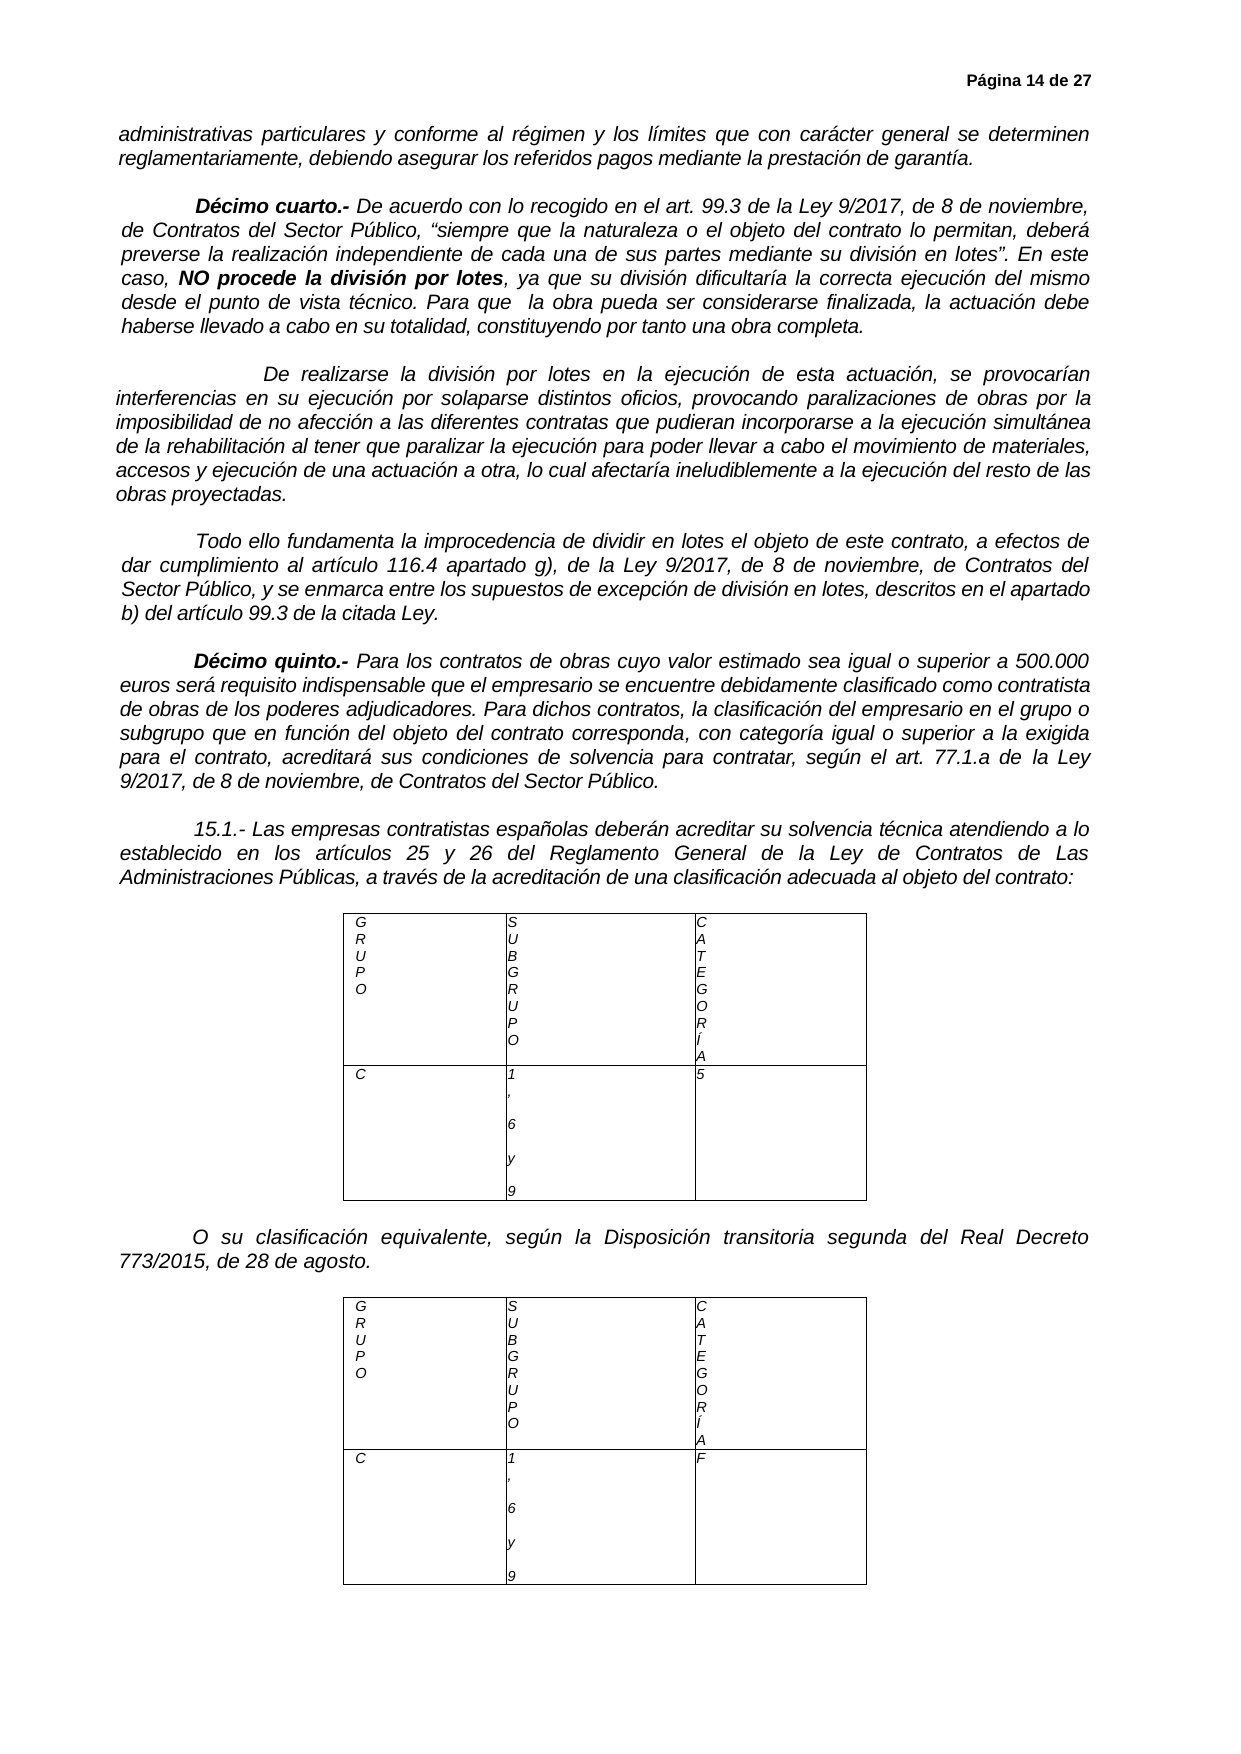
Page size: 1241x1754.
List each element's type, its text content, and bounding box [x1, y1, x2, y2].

table_cell C [344, 1066, 506, 1200]
text 15.1.- Las empresas contratistas españolas deberán acreditar su solvencia técnica atendiendo a lo establecido en los artículos 25 y 26 del Reglamento General de la Ley de Contratos de Las Administraciones Públicas, a través de la acreditación de una clasificación adecuada al objeto del contrato: [119, 817, 1092, 889]
table_cell C [344, 1450, 506, 1584]
table_cell 1, 6 y 9 [507, 1066, 695, 1200]
text Décimo cuarto.- De acuerdo con lo recogido en el art. 99.3 de la Ley 9/2017, de 8 de noviembre, de Contratos del Sector Público, “siempre que la naturaleza o el objeto del contrato lo permitan, deberá preverse la realización independiente de cada una de sus partes mediante su división en lotes”. En este caso, NO procede la división por lotes, ya que su división dificultaría la correcta ejecución del mismo desde el punto de vista técnico. Para que la obra pueda ser considerarse finalizada, la actuación debe haberse llevado a cabo en su totalidad, constituyendo por tanto una obra completa. [121, 194, 1092, 338]
text De realizarse la división por lotes en la ejecución de esta actuación, se provocarían interferencias en su ejecución por solaparse distintos oficios, provocando paralizaciones de obras por la imposibilidad de no afección a las diferentes contratas que pudieran incorporarse a la ejecución simultánea de la rehabilitación al tener que paralizar la ejecución para poder llevar a cabo el movimiento de materiales, accesos y ejecución de una actuación a otra, lo cual afectaría ineludiblemente a la ejecución del resto de las obras proyectadas. [116, 362, 1094, 505]
table_cell F [696, 1450, 866, 1584]
table_cell 5 [696, 1066, 866, 1200]
table_header CATEGORÍA [696, 914, 866, 1065]
table_header GRUPO [344, 1298, 506, 1449]
text Todo ello fundamenta la improcedencia de dividir en lotes el objeto de este contrato, a efectos de dar cumplimiento al artículo 116.4 apartado g), de la Ley 9/2017, de 8 de noviembre, de Contratos del Sector Público, y se enmarca entre los supuestos de excepción de división en lotes, descritos en el apartado b) del artículo 99.3 de la citada Ley. [121, 529, 1092, 625]
table_header SUBGRUPO [507, 914, 695, 1065]
table_header SUBGRUPO [507, 1298, 695, 1449]
text administrativas particulares y conforme al régimen y los límites que con carácter general se determinen reglamentariamente, debiendo asegurar los referidos pagos mediante la prestación de garantía. [118, 122, 1092, 170]
table_header CATEGORÍA [696, 1298, 866, 1449]
text O su clasificación equivalente, según la Disposición transitoria segunda del Real Decreto 773/2015, de 28 de agosto. [118, 1225, 1092, 1273]
table_cell 1, 6 y 9 [507, 1450, 695, 1584]
text Décimo quinto.- Para los contratos de obras cuyo valor estimado sea igual o superior a 500.000 euros será requisito indispensable que el empresario se encuentre debidamente clasificado como contratista de obras de los poderes adjudicadores. Para dichos contratos, la clasificación del empresario en el grupo o subgrupo que en función del objeto del contrato corresponda, con categoría igual o superior a la exigida para el contrato, acreditará sus condiciones de solvencia para contratar, según el art. 77.1.a de la Ley 9/2017, de 8 de noviembre, de Contratos del Sector Público. [119, 649, 1092, 793]
table_header GRUPO [344, 914, 506, 1065]
